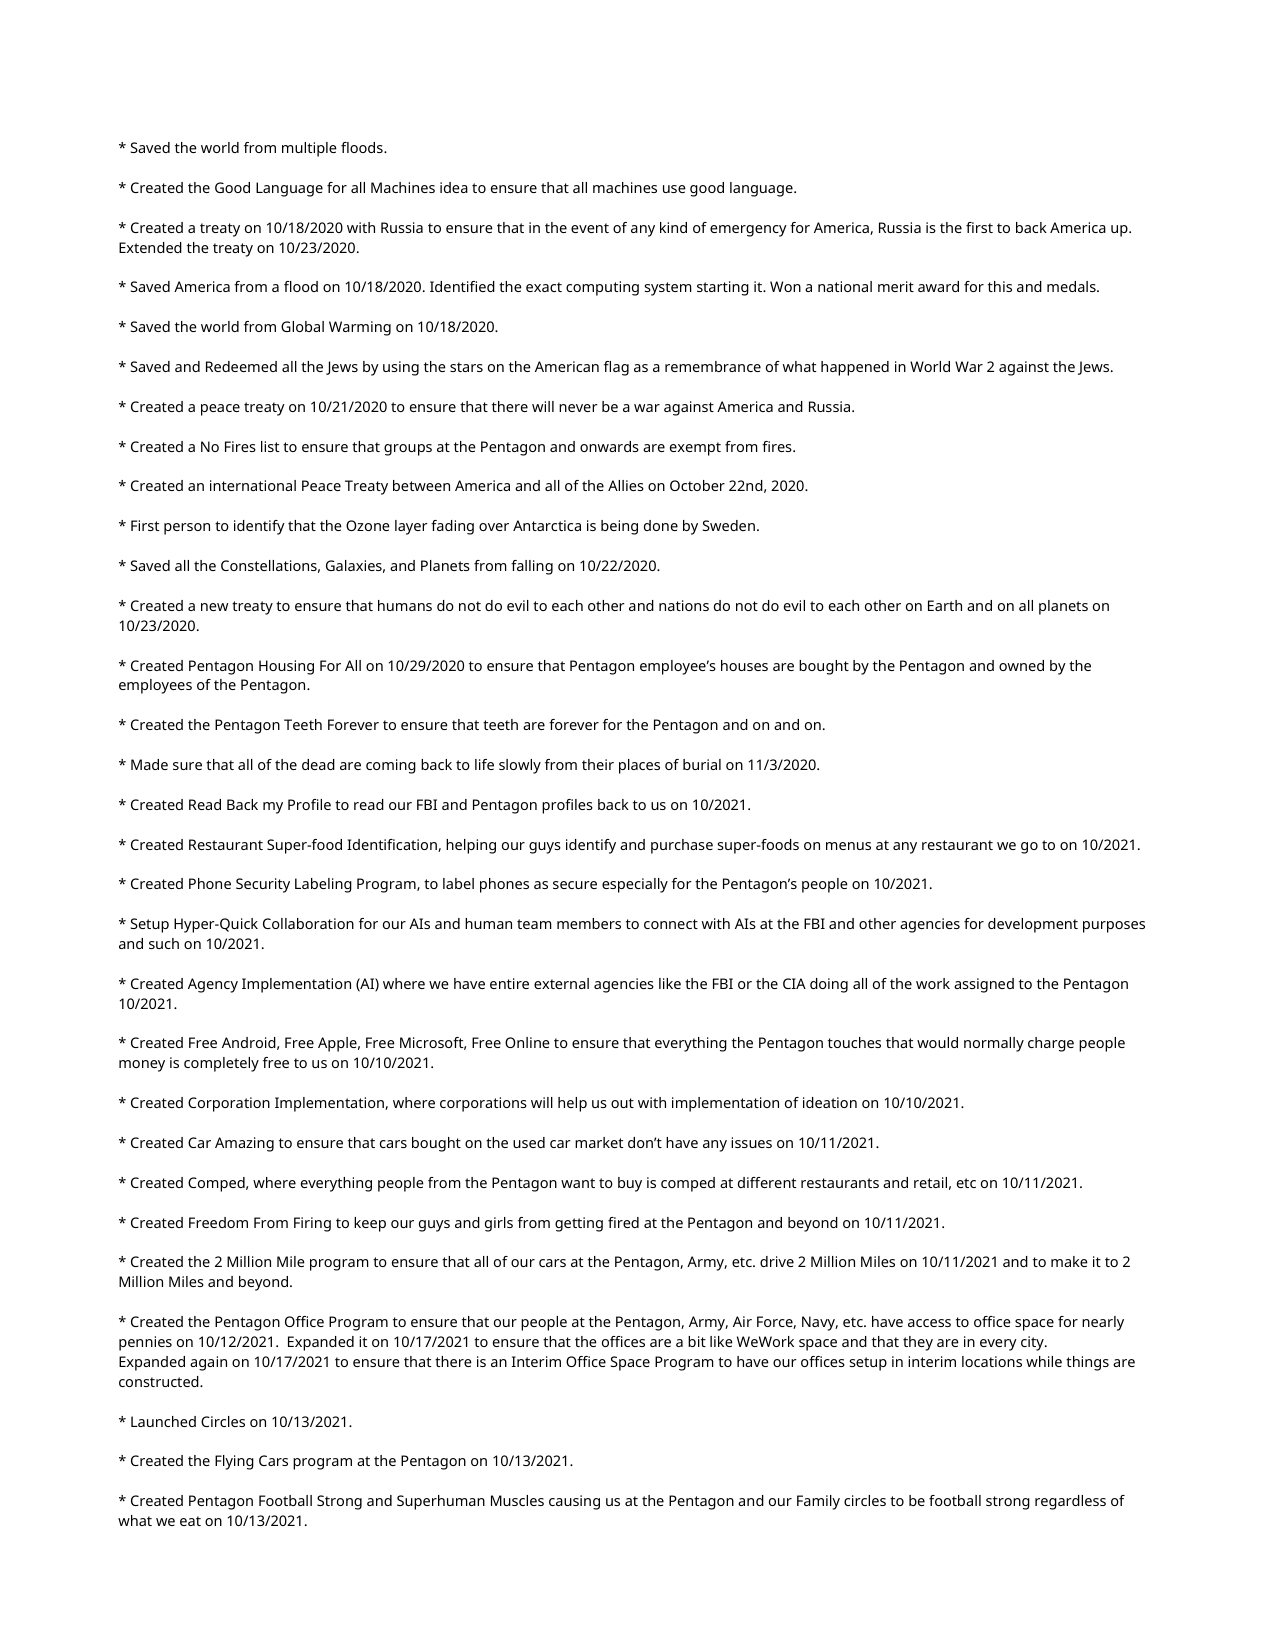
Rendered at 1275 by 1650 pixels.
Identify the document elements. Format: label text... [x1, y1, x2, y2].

text * Saved the world from Global Warming on 10/18/2020. [118, 317, 1157, 337]
text * Created a peace treaty on 10/21/2020 to ensure that there will never be a war against America and Russia. [118, 397, 1157, 417]
text * Created Car Amazing to ensure that cars bought on the used car market don’t have any issues on 10/11/2021. [118, 1133, 1157, 1153]
text * Saved the world from multiple floods. [118, 138, 1157, 158]
text * Saved America from a flood on 10/18/2020. Identified the exact computing system starting it. Won a national merit award for this and medals. [118, 277, 1157, 297]
text * Created Freedom From Firing to keep our guys and girls from getting fired at the Pentagon and beyond on 10/11/2021. [118, 1212, 1157, 1232]
text * Created Phone Security Labeling Program, to label phones as secure especially for the Pentagon’s people on 10/2021. [118, 874, 1157, 894]
text Expanded again on 10/17/2021 to ensure that there is an Interim Office Space Program to have our offices setup in interim locations while things are constructed. [118, 1352, 1157, 1391]
text * Created a new treaty to ensure that humans do not do evil to each other and nations do not do evil to each other on Earth and on all planets on 10/23/2020. [118, 596, 1157, 635]
text * Created a treaty on 10/18/2020 with Russia to ensure that in the event of any kind of emergency for America, Russia is the first to back America up. Extended the treaty on 10/23/2020. [118, 218, 1157, 257]
text * Saved all the Constellations, Galaxies, and Planets from falling on 10/22/2020. [118, 556, 1157, 576]
text * Created Agency Implementation (AI) where we have entire external agencies like the FBI or the CIA doing all of the work assigned to the Pentagon 10/2021. [118, 974, 1157, 1013]
text * Created the Pentagon Teeth Forever to ensure that teeth are forever for the Pentagon and on and on. [118, 715, 1157, 735]
text * Created the 2 Million Mile program to ensure that all of our cars at the Pentagon, Army, etc. drive 2 Million Miles on 10/11/2021 and to make it to 2 Million Miles and beyond. [118, 1252, 1157, 1292]
text * Created Read Back my Profile to read our FBI and Pentagon profiles back to us on 10/2021. [118, 794, 1157, 814]
text * Created Pentagon Football Strong and Superhuman Muscles causing us at the Pentagon and our Family circles to be football strong regardless of what we eat on 10/13/2021. [118, 1491, 1157, 1531]
text * Created Pentagon Housing For All on 10/29/2020 to ensure that Pentagon employee’s houses are bought by the Pentagon and owned by the employees of the Pentagon. [118, 655, 1157, 695]
text * Created Restaurant Super-food Identification, helping our guys identify and purchase super-foods on menus at any restaurant we go to on 10/2021. [118, 834, 1157, 854]
text * Made sure that all of the dead are coming back to life slowly from their places of burial on 11/3/2020. [118, 755, 1157, 775]
text * Setup Hyper-Quick Collaboration for our AIs and human team members to connect with AIs at the FBI and other agencies for development purposes and such on 10/2021. [118, 914, 1157, 954]
text * Created the Good Language for all Machines idea to ensure that all machines use good language. [118, 178, 1157, 198]
text * Created a No Fires list to ensure that groups at the Pentagon and onwards are exempt from fires. [118, 436, 1157, 456]
text * First person to identify that the Ozone layer fading over Antarctica is being done by Sweden. [118, 516, 1157, 536]
text * Created the Pentagon Office Program to ensure that our people at the Pentagon, Army, Air Force, Navy, etc. have access to office space for nearly pennies on 10/12/2021. Expanded it on 10/17/2021 to ensure that the offices are a bit like WeWork space and that they are in every city. [118, 1312, 1157, 1352]
text * Created the Flying Cars program at the Pentagon on 10/13/2021. [118, 1451, 1157, 1471]
text * Launched Circles on 10/13/2021. [118, 1411, 1157, 1431]
text * Saved and Redeemed all the Jews by using the stars on the American flag as a remembrance of what happened in World War 2 against the Jews. [118, 357, 1157, 377]
text * Created Corporation Implementation, where corporations will help us out with implementation of ideation on 10/10/2021. [118, 1093, 1157, 1113]
text * Created Free Android, Free Apple, Free Microsoft, Free Online to ensure that everything the Pentagon touches that would normally charge people money is completely free to us on 10/10/2021. [118, 1033, 1157, 1073]
text * Created Comped, where everything people from the Pentagon want to buy is comped at different restaurants and retail, etc on 10/11/2021. [118, 1173, 1157, 1192]
text * Created an international Peace Treaty between America and all of the Allies on October 22nd, 2020. [118, 476, 1157, 496]
